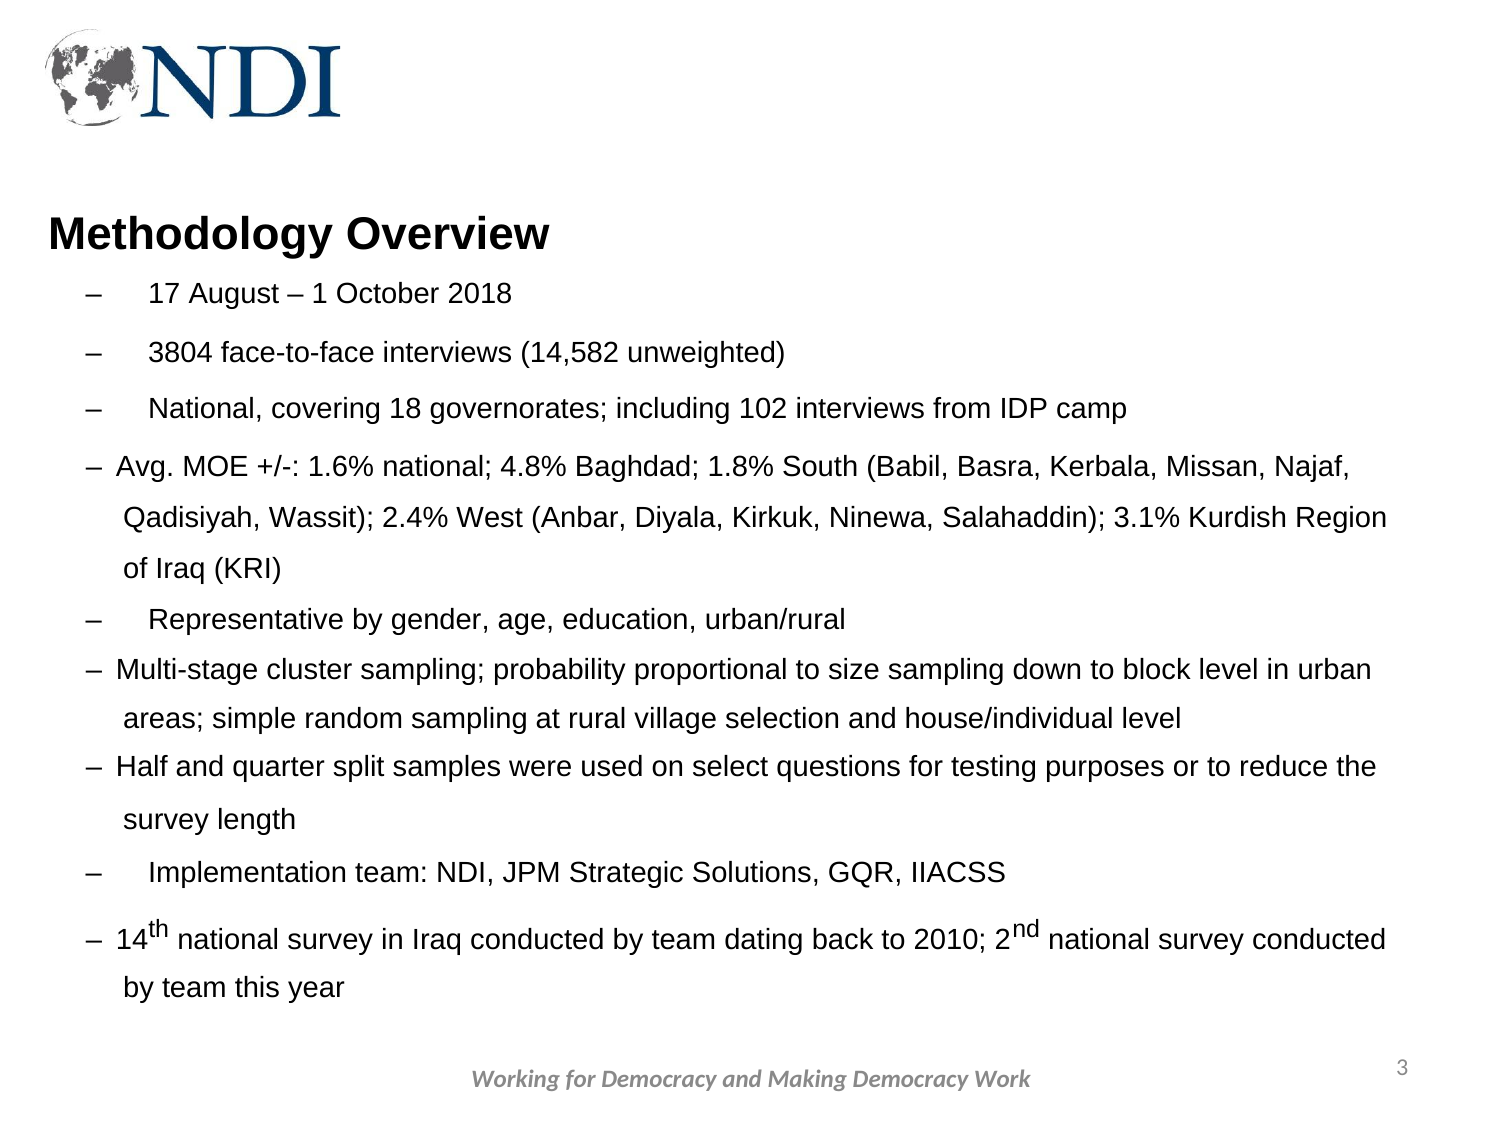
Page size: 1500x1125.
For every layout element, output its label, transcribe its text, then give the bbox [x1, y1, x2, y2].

text – Avg. MOE +/-: 1.6% national; 4.8% Baghdad; 1.8% South (Babil, Basra, Kerbala, Missan, Najaf, Qadisiyah, Wassit); 2.4% West (Anbar, Diyala, Kirkuk, Ninewa, Salahaddin); 3.1% Kurdish Region of Iraq (KRI) [86, 449, 1417, 584]
text – 17 August – 1 October 2018 [85, 276, 1423, 310]
text – Multi-stage cluster sampling; probability proportional to size sampling down to block level in urban areas; simple random sampling at rural village selection and house/individual level [86, 652, 1389, 734]
text – Half and quarter split samples were used on select questions for testing purposes or to reduce the survey length [86, 749, 1385, 836]
text – Representative by gender, age, education, urban/rural [85, 602, 1423, 636]
text Working for Democracy and Making Democracy Work 3 [471, 1052, 1423, 1096]
text – 14th national survey in Iraq conducted by team dating back to 2010; 2nd national survey conducted by team this year [86, 914, 1423, 1003]
text Methodology Overview [48, 206, 1423, 259]
text – 3804 face-to-face interviews (14,582 unweighted) [85, 334, 1423, 368]
text – National, covering 18 governorates; including 102 interviews from IDP camp [85, 391, 1423, 424]
text – Implementation team: NDI, JPM Strategic Solutions, GQR, IIACSS [85, 855, 1423, 889]
